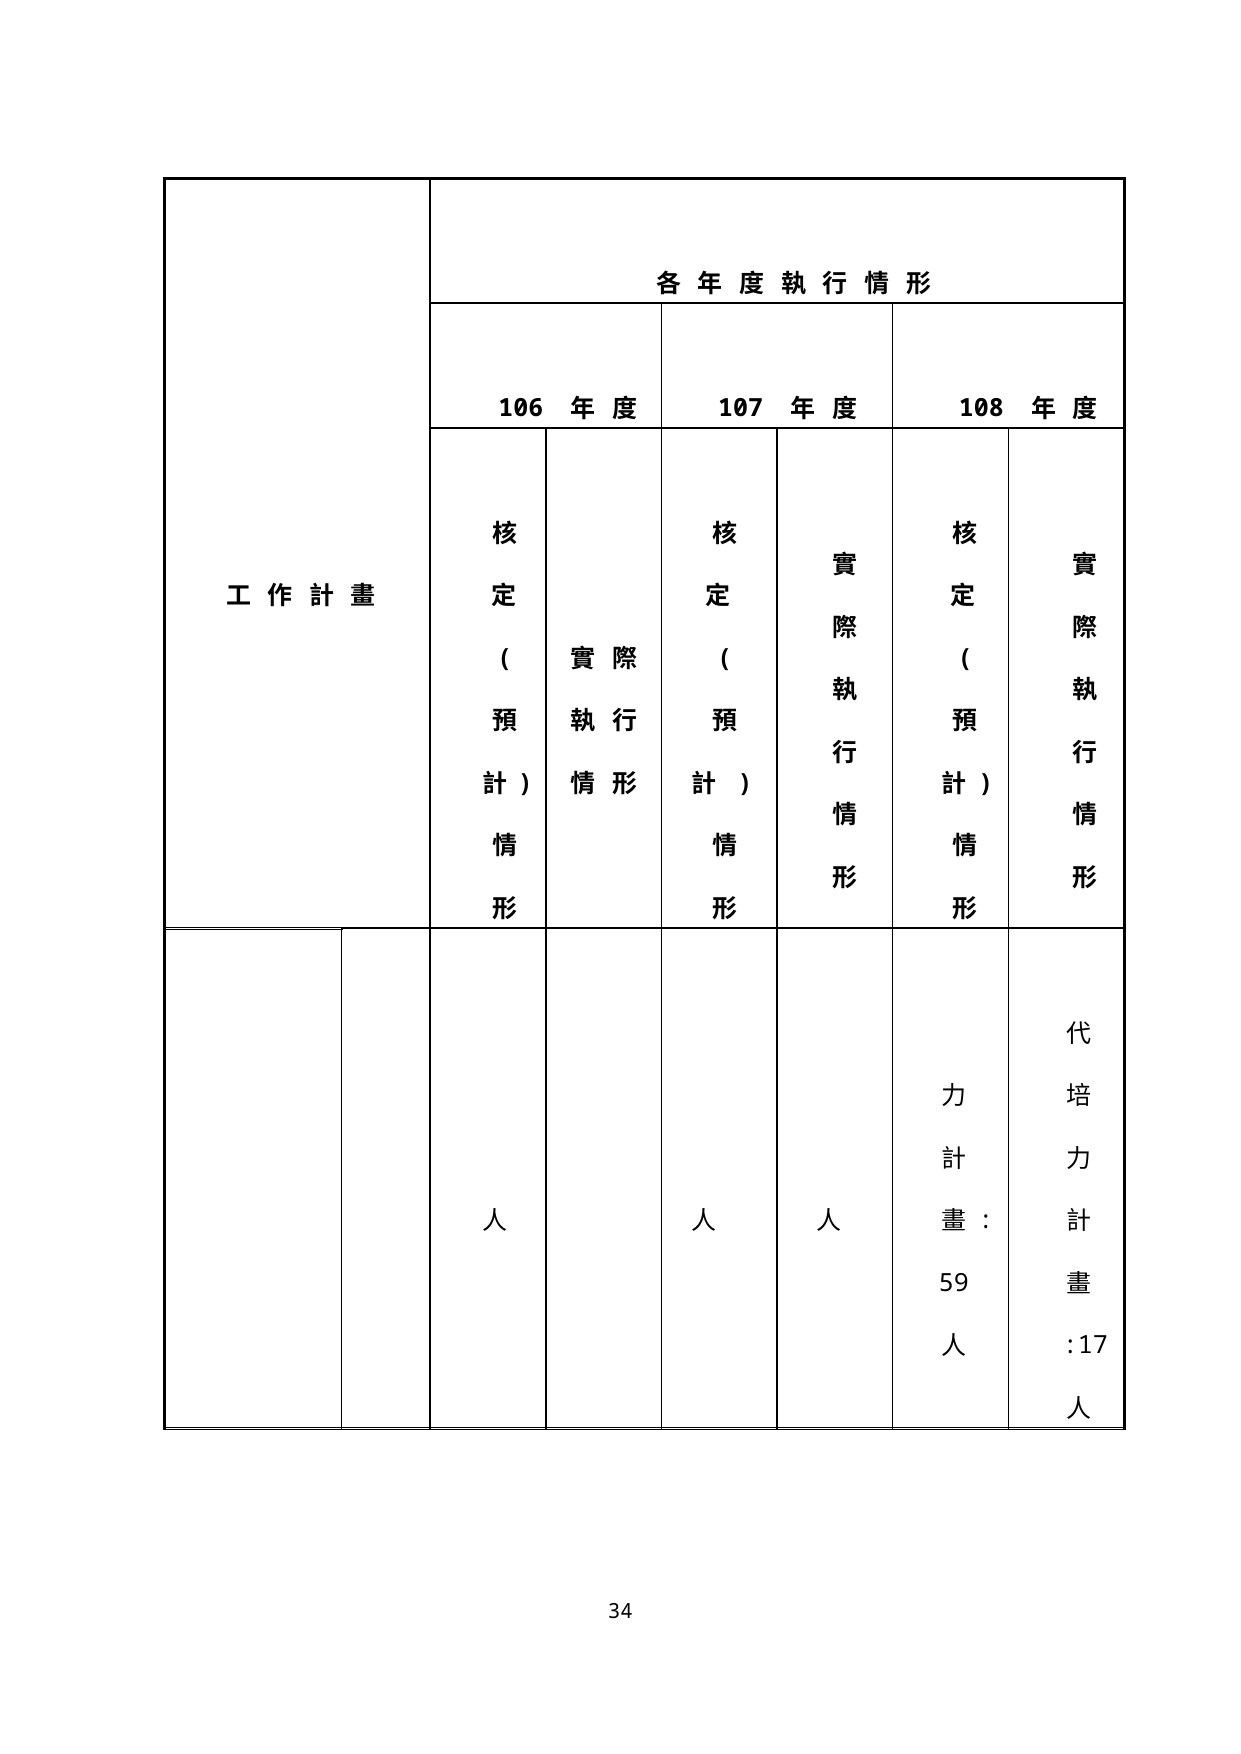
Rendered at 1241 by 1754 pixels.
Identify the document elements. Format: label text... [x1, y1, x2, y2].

table_cell 人 [662, 929, 776, 1427]
table_cell [166, 930, 341, 1427]
table_cell 實際執行情形 [547, 429, 661, 927]
table_cell 人 [778, 929, 892, 1427]
table_cell 106年度 [431, 304, 661, 427]
table_header 各年度執行情形 [431, 180, 1123, 302]
table_cell 核定(預計)情形 [893, 429, 1008, 927]
table_cell 核定(預計)情形 [431, 429, 545, 927]
table_cell 代培力計畫:17人 [1009, 929, 1123, 1427]
table_cell 核定(預計)情形 [662, 429, 776, 927]
table_header 工作計畫 [166, 180, 429, 927]
table_cell [342, 929, 429, 1427]
table_cell 108年度 [893, 304, 1123, 427]
table_cell 實際執行情形 [1009, 429, 1123, 927]
table_cell 力計畫:59人 [893, 929, 1008, 1427]
table_cell 人 [431, 929, 545, 1427]
table_cell 實際執行情形 [778, 429, 892, 927]
table_cell 107年度 [662, 304, 892, 427]
table_cell [547, 929, 661, 1427]
